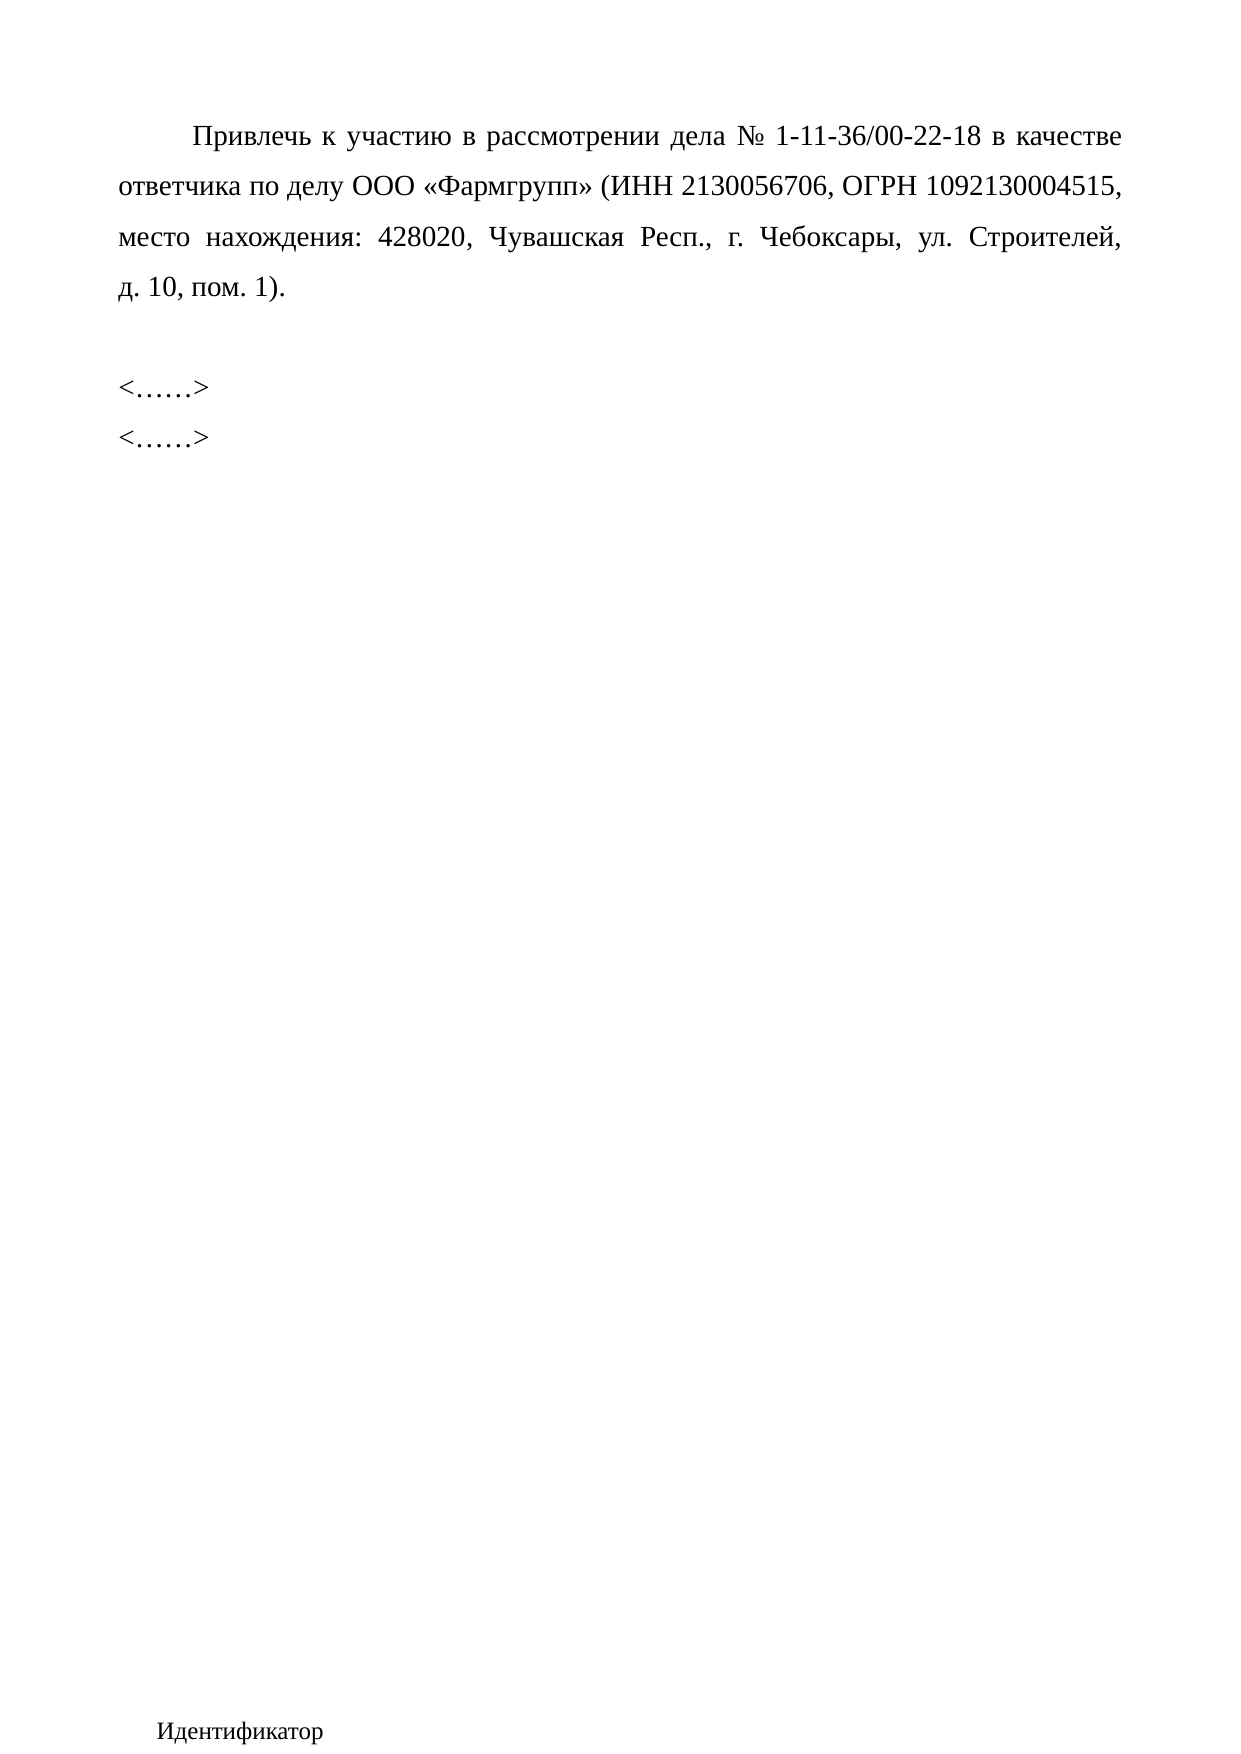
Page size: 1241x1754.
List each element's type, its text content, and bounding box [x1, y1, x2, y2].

text Привлечь к участию в рассмотрении дела № 1-11-36/00-22-18 в качестве ответчика по делу ООО «Фармгрупп» (ИНН 2130056706, ОГРН 1092130004515, место нахождения: 428020, Чувашская Респ., г. Чебоксары, ул. Строителей, д. 10, пом. 1). [118, 118, 1122, 303]
text <……> [118, 370, 1122, 403]
text <……> [118, 420, 1122, 453]
